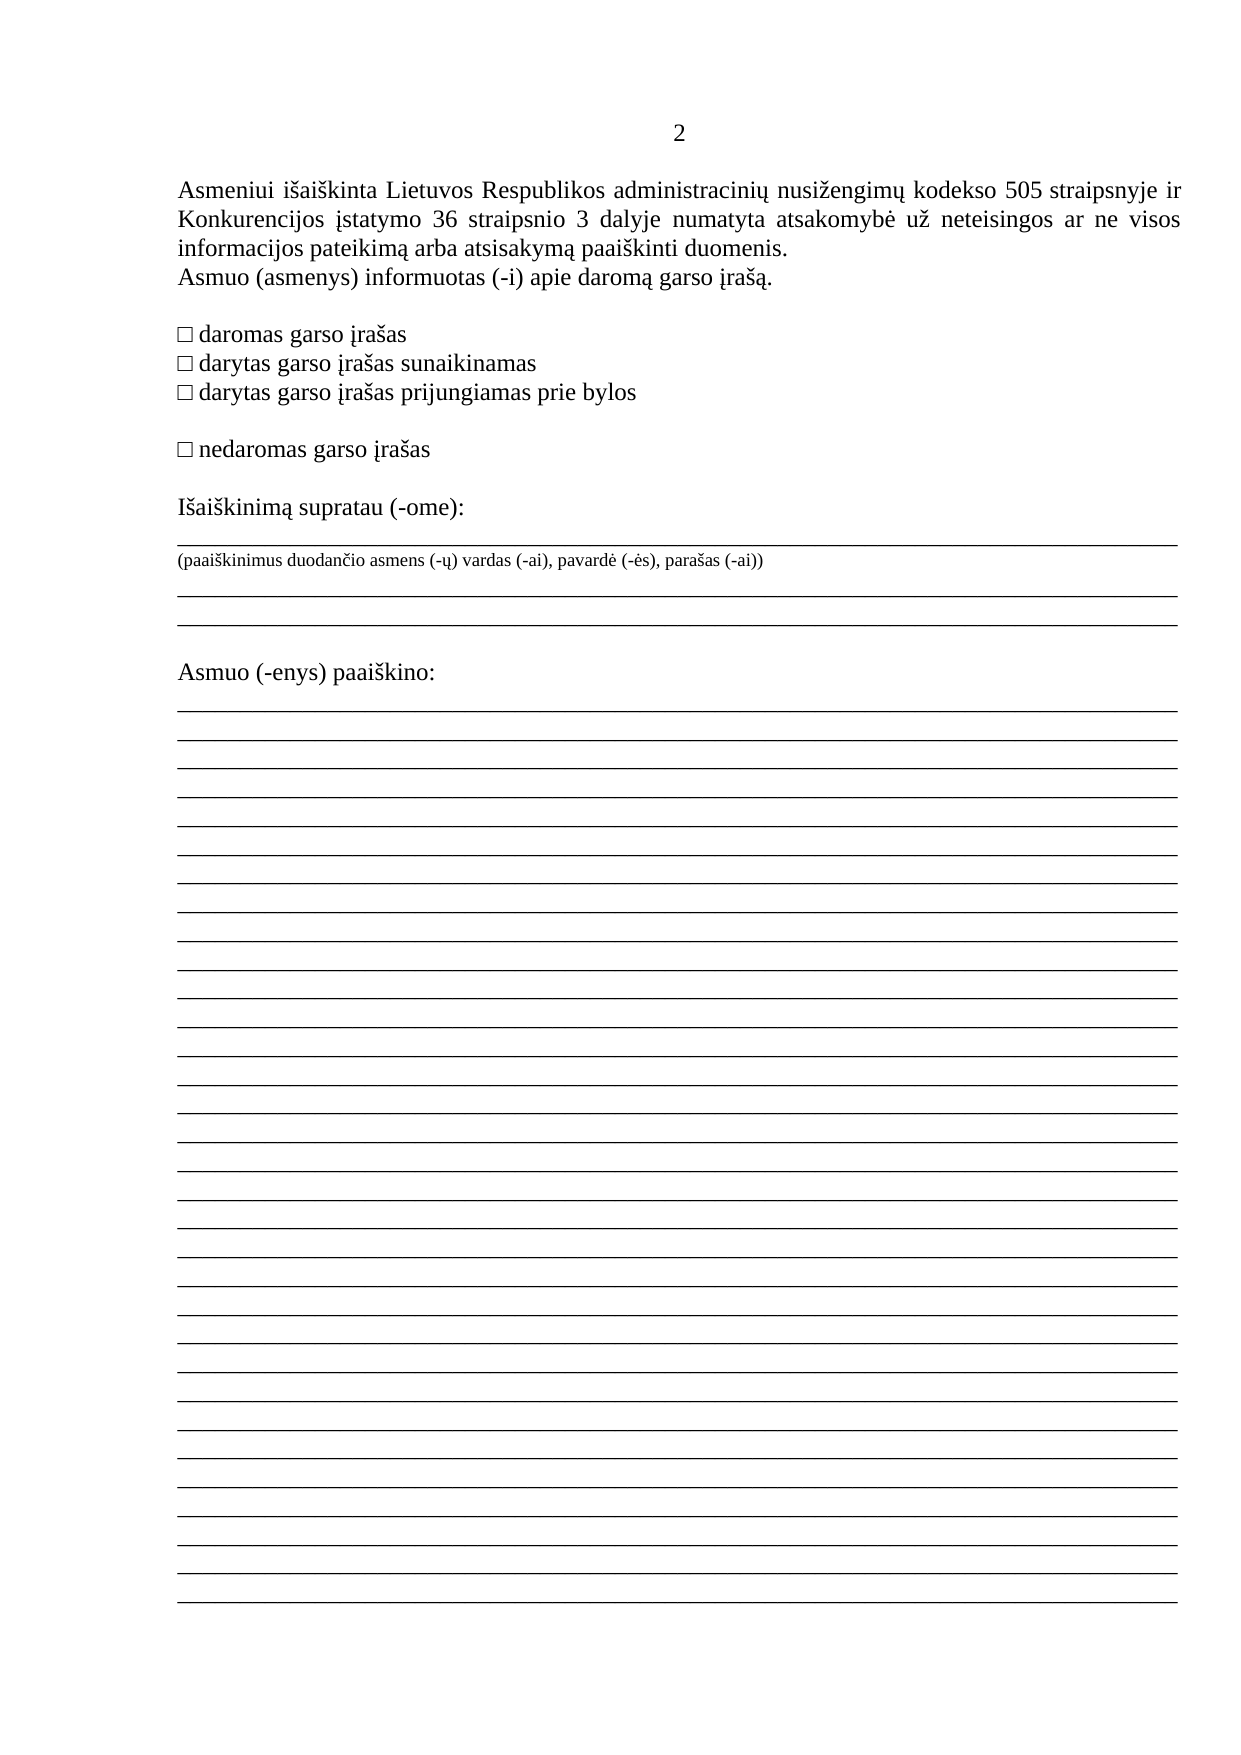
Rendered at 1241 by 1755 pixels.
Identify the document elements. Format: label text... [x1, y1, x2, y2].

text ________________________________________________________________________________ [177, 887, 1181, 916]
text ________________________________________________________________________________ [177, 600, 1181, 628]
text ________________________________________________________________________________ [177, 1002, 1181, 1031]
text ________________________________________________________________________________ [177, 1175, 1181, 1203]
text ________________________________________________________________________________ [177, 1376, 1181, 1405]
text ________________________________________________________________________________ [177, 1318, 1181, 1347]
text ________________________________________________________________________________ [177, 1060, 1181, 1088]
text ________________________________________________________________________________ [177, 973, 1181, 1002]
text Asmuo (-enys) paaiškino: [177, 657, 1181, 686]
text ________________________________________________________________________________ [177, 686, 1181, 715]
text ________________________________________________________________________________ [177, 1117, 1181, 1146]
text ________________________________________________________________________________ [177, 1031, 1181, 1060]
text Išaiškinimą supratau (-ome): [177, 492, 1181, 521]
text □ daromas garso įrašas [177, 319, 1181, 348]
text □ nedaromas garso įrašas [177, 434, 1181, 463]
text ________________________________________________________________________________ [177, 521, 1181, 549]
text ________________________________________________________________________________ [177, 772, 1181, 801]
text ________________________________________________________________________________ [177, 801, 1181, 830]
text ________________________________________________________________________________ [177, 945, 1181, 973]
text ________________________________________________________________________________ [177, 1520, 1181, 1548]
text ________________________________________________________________________________ [177, 916, 1181, 945]
text Asmeniui išaiškinta Lietuvos Respublikos administracinių nusižengimų kodekso 505 straipsnyje ir Konkurencijos įstatymo 36 straipsnio 3 dalyje numatyta atsakomybė už neteisingos ar ne visos informacijos pateikimą arba atsisakymą paaiškinti duomenis. [177, 176, 1181, 262]
text ________________________________________________________________________________ [177, 1261, 1181, 1290]
text Asmuo (asmenys) informuotas (-i) apie daromą garso įrašą. [177, 262, 1181, 291]
text ________________________________________________________________________________ [177, 1146, 1181, 1175]
text ________________________________________________________________________________ [177, 743, 1181, 772]
text ________________________________________________________________________________ [177, 1462, 1181, 1491]
text ________________________________________________________________________________ [177, 1491, 1181, 1520]
text ________________________________________________________________________________ [177, 1433, 1181, 1462]
text (paaiškinimus duodančio asmens (-ų) vardas (-ai), pavardė (-ės), parašas (-ai)) [177, 549, 1181, 571]
text ________________________________________________________________________________ [177, 715, 1181, 743]
text □ darytas garso įrašas sunaikinamas [177, 348, 1181, 377]
text ________________________________________________________________________________ [177, 1405, 1181, 1433]
text ________________________________________________________________________________ [177, 1347, 1181, 1376]
text ________________________________________________________________________________ [177, 1203, 1181, 1232]
text ________________________________________________________________________________ [177, 1232, 1181, 1261]
text □ darytas garso įrašas prijungiamas prie bylos [177, 377, 1181, 406]
text ________________________________________________________________________________ [177, 1548, 1181, 1577]
text ________________________________________________________________________________ [177, 1577, 1181, 1606]
text ________________________________________________________________________________ [177, 830, 1181, 858]
text ________________________________________________________________________________ [177, 571, 1181, 600]
text ________________________________________________________________________________ [177, 1088, 1181, 1117]
text ________________________________________________________________________________ [177, 1290, 1181, 1318]
text ________________________________________________________________________________ [177, 858, 1181, 887]
